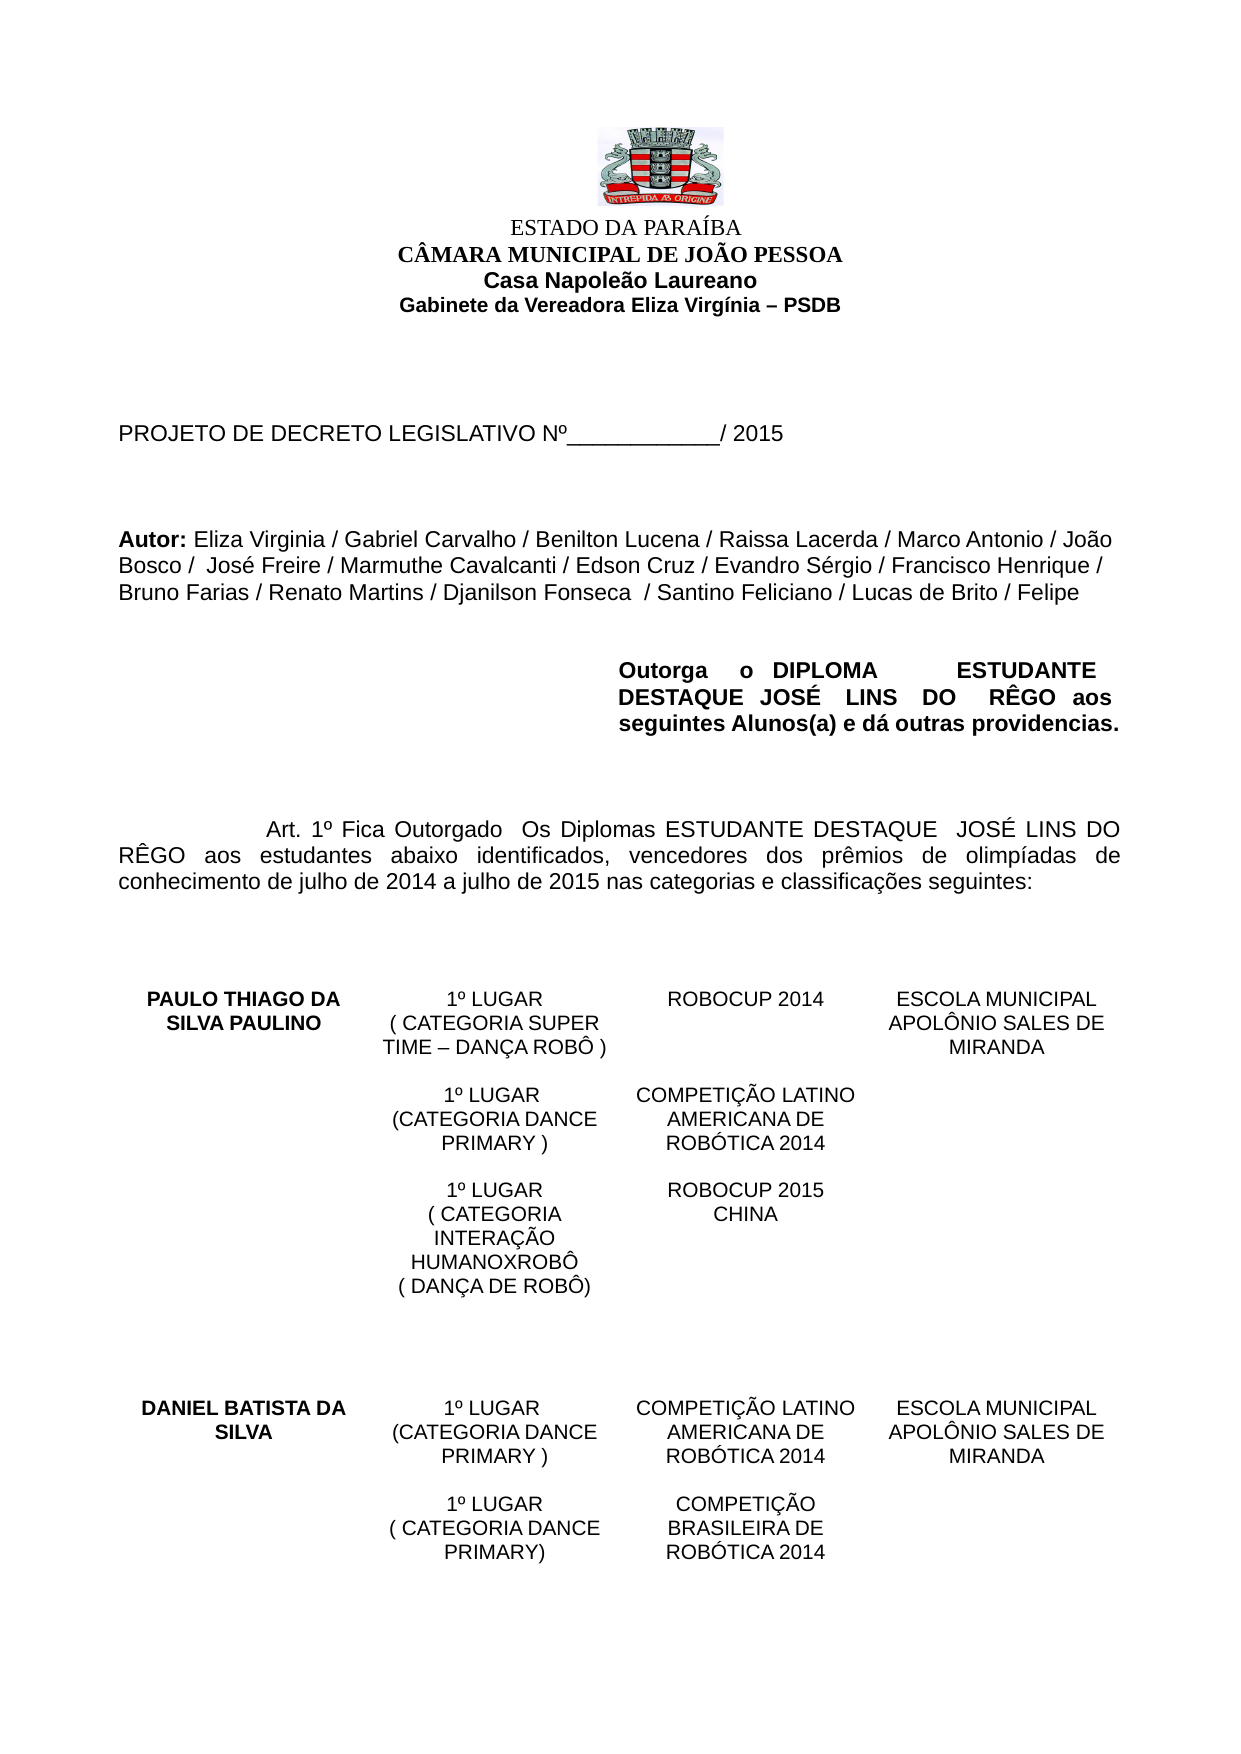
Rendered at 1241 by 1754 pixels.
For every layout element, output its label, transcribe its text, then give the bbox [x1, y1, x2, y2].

text Gabinete da Vereadora Eliza Virgínia – PSDB [118, 293, 1122, 317]
text Outorga o DIPLOMA ESTUDANTE DESTAQUE JOSÉ LINS DO RÊGO aos seguintes Alunos(a) e dá outras providencias. [118, 657, 1122, 737]
text CÂMARA MUNICIPAL DE JOÃO PESSOA [118, 241, 1122, 267]
picture [597, 127, 724, 206]
table_header 1º LUGAR (CATEGORIA DANCE PRIMARY ) 1º LUGAR ( CATEGORIA DANCE PRIMARY) [369, 1390, 620, 1569]
table_header 1º LUGAR ( CATEGORIA SUPER TIME – DANÇA ROBÔ ) 1º LUGAR (CATEGORIA DANCE PRIMARY ) 1º LUGAR ( CATEGORIA INTERAÇÃO HUMANOXROBÔ ( DANÇA DE ROBÔ) [369, 981, 620, 1304]
table_header ROBOCUP 2014 COMPETIÇÃO LATINO AMERICANA DE ROBÓTICA 2014 ROBOCUP 2015 CHINA [620, 981, 871, 1304]
text Autor: Eliza Virginia / Gabriel Carvalho / Benilton Lucena / Raissa Lacerda / Marco Antonio / João Bosco / José Freire / Marmuthe Cavalcanti / Edson Cruz / Evandro Sérgio / Francisco Henrique / Bruno Farias / Renato Martins / Djanilson Fonseca / Santino Feliciano / Lucas de Brito / Felipe [118, 526, 1122, 605]
table_header DANIEL BATISTA DA SILVA [118, 1390, 369, 1569]
table_header ESCOLA MUNICIPAL APOLÔNIO SALES DE MIRANDA [871, 981, 1122, 1304]
table_header PAULO THIAGO DA SILVA PAULINO [118, 981, 369, 1304]
subtitle Casa Napoleão Laureano [118, 267, 1122, 293]
text Art. 1º Fica Outorgado Os Diplomas ESTUDANTE DESTAQUE JOSÉ LINS DO RÊGO aos estudantes abaixo identificados, vencedores dos prêmios de olimpíadas de conhecimento de julho de 2014 a julho de 2015 nas categorias e classificações seguintes: [118, 816, 1122, 895]
text PROJETO DE DECRETO LEGISLATIVO Nº____________/ 2015 [118, 420, 1122, 447]
table_header COMPETIÇÃO LATINO AMERICANA DE ROBÓTICA 2014 COMPETIÇÃO BRASILEIRA DE ROBÓTICA 2014 [620, 1390, 871, 1569]
table_header ESCOLA MUNICIPAL APOLÔNIO SALES DE MIRANDA [871, 1390, 1122, 1569]
text ESTADO DA PARAÍBA [118, 214, 1122, 241]
